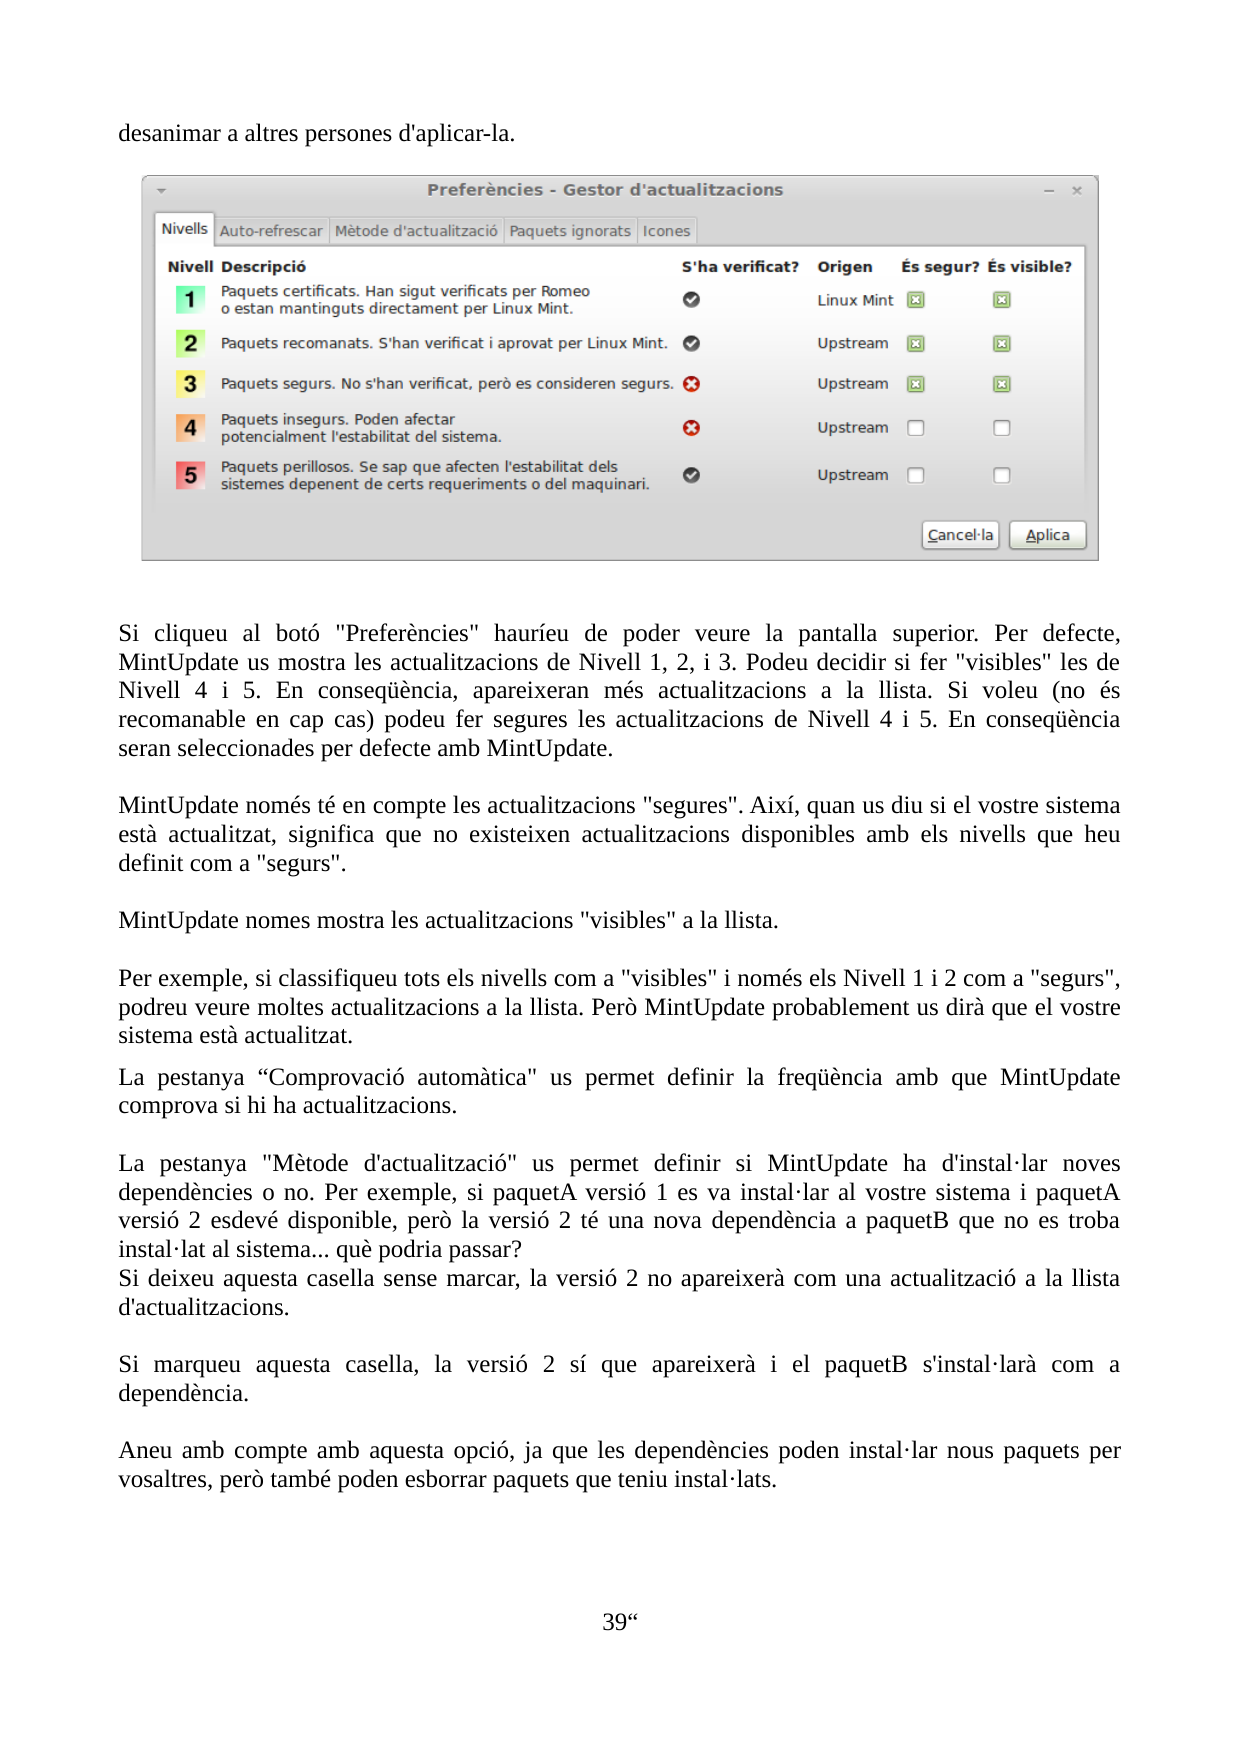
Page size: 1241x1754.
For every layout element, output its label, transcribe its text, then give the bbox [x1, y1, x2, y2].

text Per exemple, si classifiqueu tots els nivells com a "visibles" i només els Nivell 1 i 2 com a "segurs", podreu veure moltes actualitzacions a la llista. Però MintUpdate probablement us dirà que el vostre sistema està actualitzat. [118, 963, 1122, 1049]
picture [141, 175, 1099, 561]
text La pestanya "Mètode d'actualització" us permet definir si MintUpdate ha d'instal·lar noves dependències o no. Per exemple, si paquetA versió 1 es va instal·lar al vostre sistema i paquetA versió 2 esdevé disponible, però la versió 2 té una nova dependència a paquetB que no es troba instal·lat al sistema... què podria passar? [118, 1148, 1122, 1263]
text MintUpdate nomes mostra les actualitzacions "visibles" a la llista. [118, 905, 1122, 934]
text MintUpdate només té en compte les actualitzacions "segures". Així, quan us diu si el vostre sistema està actualitzat, significa que no existeixen actualitzacions disponibles amb els nivells que heu definit com a "segurs". [118, 790, 1122, 877]
text Si cliqueu al botó "Preferències" hauríeu de poder veure la pantalla superior. Per defecte, MintUpdate us mostra les actualitzacions de Nivell 1, 2, i 3. Podeu decidir si fer "visibles" les de Nivell 4 i 5. En conseqüència, apareixeran més actualitzacions a la llista. Si voleu (no és recomanable en cap cas) podeu fer segures les actualitzacions de Nivell 4 i 5. En conseqüència seran seleccionades per defecte amb MintUpdate. [118, 618, 1122, 762]
text La pestanya “Comprovació automàtica" us permet definir la freqüència amb que MintUpdate comprova si hi ha actualitzacions. [118, 1062, 1122, 1119]
text Aneu amb compte amb aquesta opció, ja que les dependències poden instal·lar nous paquets per vosaltres, però també poden esborrar paquets que teniu instal·lats. [118, 1435, 1122, 1493]
text Si marqueu aquesta casella, la versió 2 sí que apareixerà i el paquetB s'instal·larà com a dependència. [118, 1349, 1122, 1407]
text Si deixeu aquesta casella sense marcar, la versió 2 no apareixerà com una actualització a la llista d'actualitzacions. [118, 1263, 1122, 1320]
text desanimar a altres persones d'aplicar-la. [118, 118, 1122, 147]
